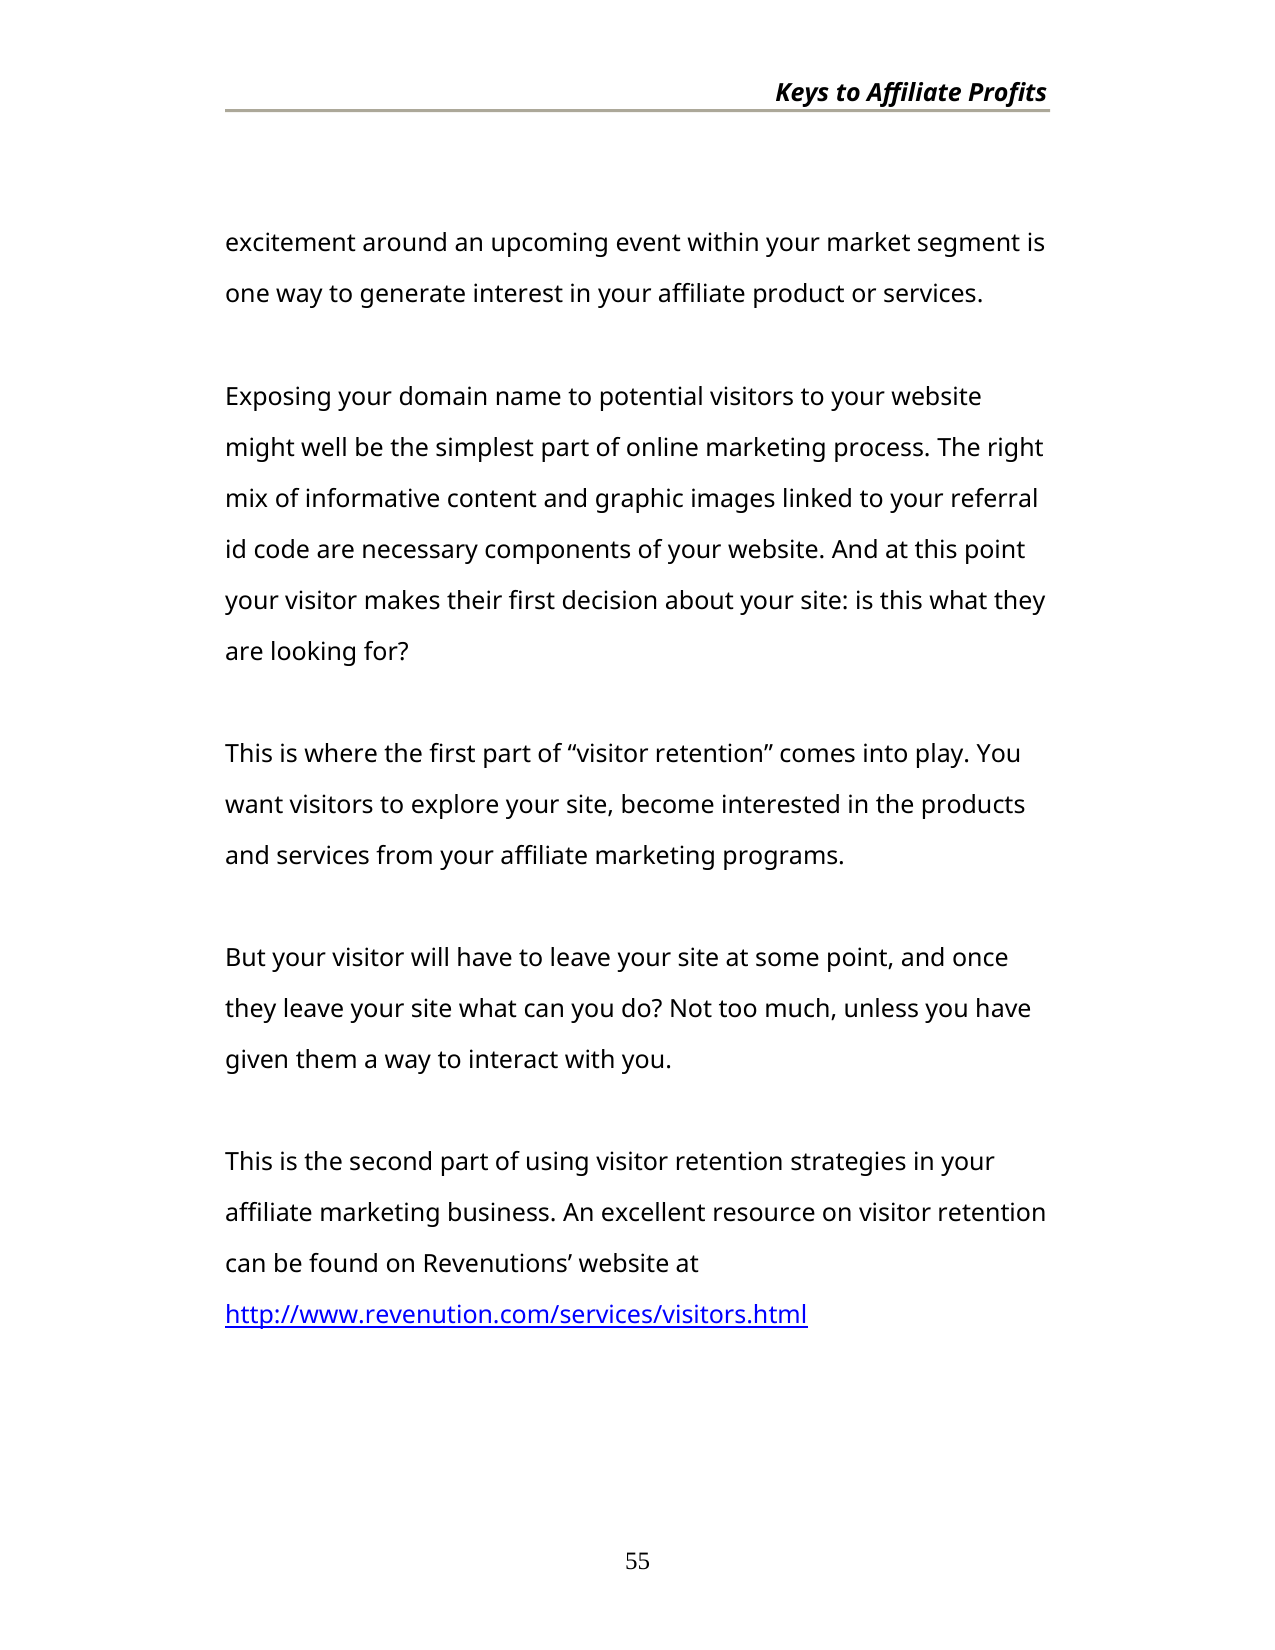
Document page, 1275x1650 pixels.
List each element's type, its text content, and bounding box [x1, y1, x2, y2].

text This is where the first part of “visitor retention” comes into play. You want visitors to explore your site, become interested in the products and services from your affiliate marketing programs. [225, 735, 1050, 872]
text But your visitor will have to leave your site at some point, and once they leave your site what can you do? Not too much, unless you have given them a way to interact with you. [225, 939, 1050, 1076]
text excitement around an upcoming event within your market segment is one way to generate interest in your affiliate product or services. [225, 225, 1050, 310]
text This is the second part of using visitor retention strategies in your affiliate marketing business. An excellent resource on visitor retention can be found on Revenutions’ website at http://www.revenution.com/services/visitors.html [225, 1144, 1050, 1331]
text Exposing your domain name to potential visitors to your website might well be the simplest part of online marketing process. The right mix of informative content and graphic images linked to your referral id code are necessary components of your website. And at this point your visitor makes their first decision about your site: is this what they are looking for? [225, 378, 1050, 667]
